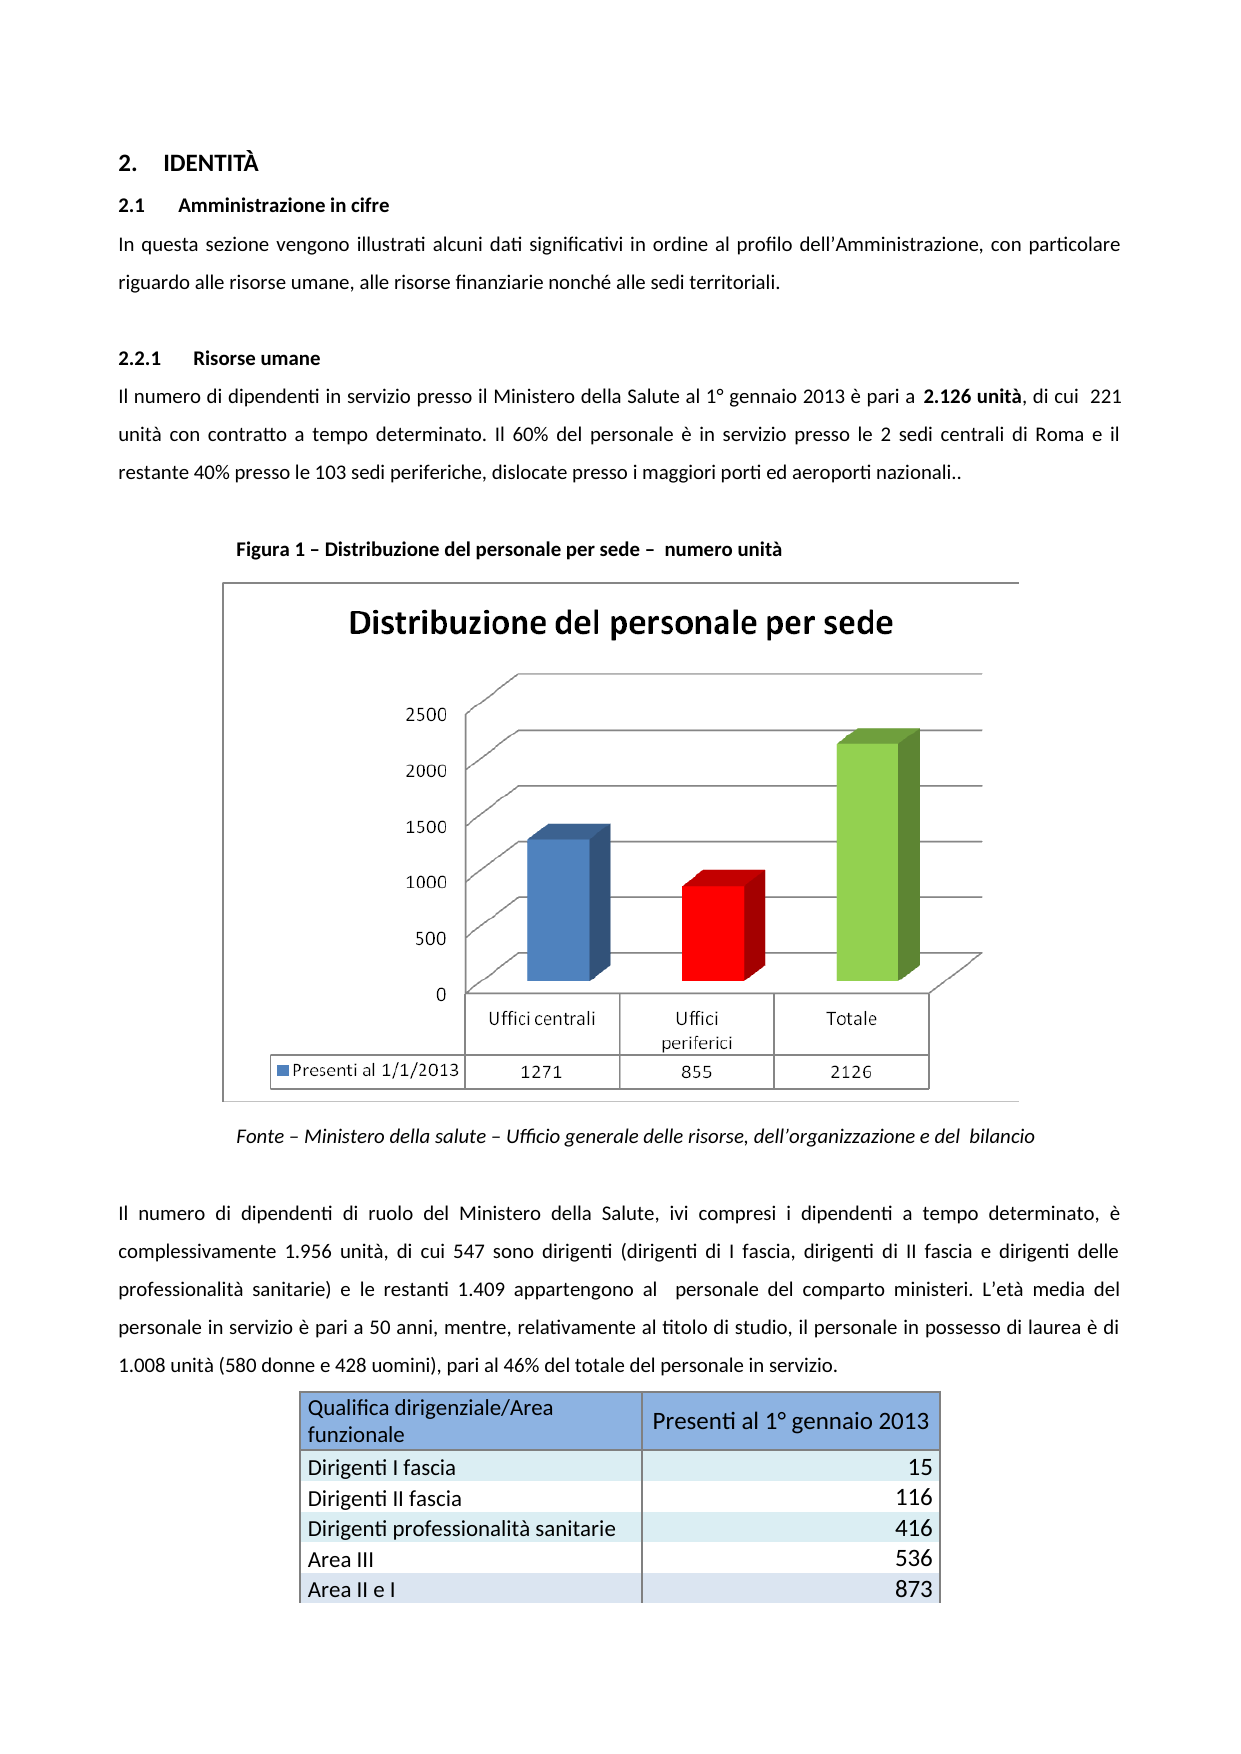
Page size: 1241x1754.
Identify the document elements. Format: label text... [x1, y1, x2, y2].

table_cell Dirigenti I fascia [301, 1451, 641, 1481]
text Figura 1 – Distribuzione del personale per sede – numero unità [192, 536, 1122, 561]
table_cell Area II e I [301, 1573, 641, 1603]
table_cell Area III [301, 1542, 641, 1573]
subtitle Risorse umane [118, 345, 1122, 371]
subtitle Amministrazione in cifre [118, 193, 1122, 218]
text Il numero di dipendenti di ruolo del Ministero della Salute, ivi compresi i dipendenti a tempo determinato, è complessivamente 1.956 unità, di cui 547 sono dirigenti (dirigenti di I fascia, dirigenti di II fascia e dirigenti delle professionalità sanitarie) e le restanti 1.409 appartengono al personale del comparto ministeri. L’età media del personale in servizio è pari a 50 anni, mentre, relativamente al titolo di studio, il personale in possesso di laurea è di 1.008 unità (580 donne e 428 uomini), pari al 46% del totale del personale in servizio. [118, 1200, 1122, 1378]
picture [221, 582, 1019, 1102]
table_cell Dirigenti professionalità sanitarie [301, 1512, 641, 1542]
text In questa sezione vengono illustrati alcuni dati significativi in ordine al profilo dell’Amministrazione, con particolare riguardo alle risorse umane, alle risorse finanziarie nonché alle sedi territoriali. [118, 231, 1122, 294]
table_cell 873 [643, 1573, 939, 1603]
table_cell 536 [643, 1542, 939, 1573]
table_cell 116 [643, 1481, 939, 1512]
table_header Qualifica dirigenziale/Area funzionale [301, 1393, 641, 1449]
table_cell 416 [643, 1512, 939, 1542]
table_cell Dirigenti II fascia [301, 1481, 641, 1512]
subtitle Identità [118, 147, 1122, 177]
text Il numero di dipendenti in servizio presso il Ministero della Salute al 1° gennaio 2013 è pari a 2.126 unità, di cui 221 unità con contratto a tempo determinato. Il 60% del personale è in servizio presso le 2 sedi centrali di Roma e il restante 40% presso le 103 sedi periferiche, dislocate presso i maggiori porti ed aeroporti nazionali.. [118, 383, 1122, 485]
table_cell 15 [643, 1451, 939, 1481]
table_header Presenti al 1° gennaio 2013 [643, 1393, 939, 1449]
text Fonte – Ministero della salute – Ufficio generale delle risorse, dell’organizzazione e del bilancio [192, 1124, 1122, 1149]
